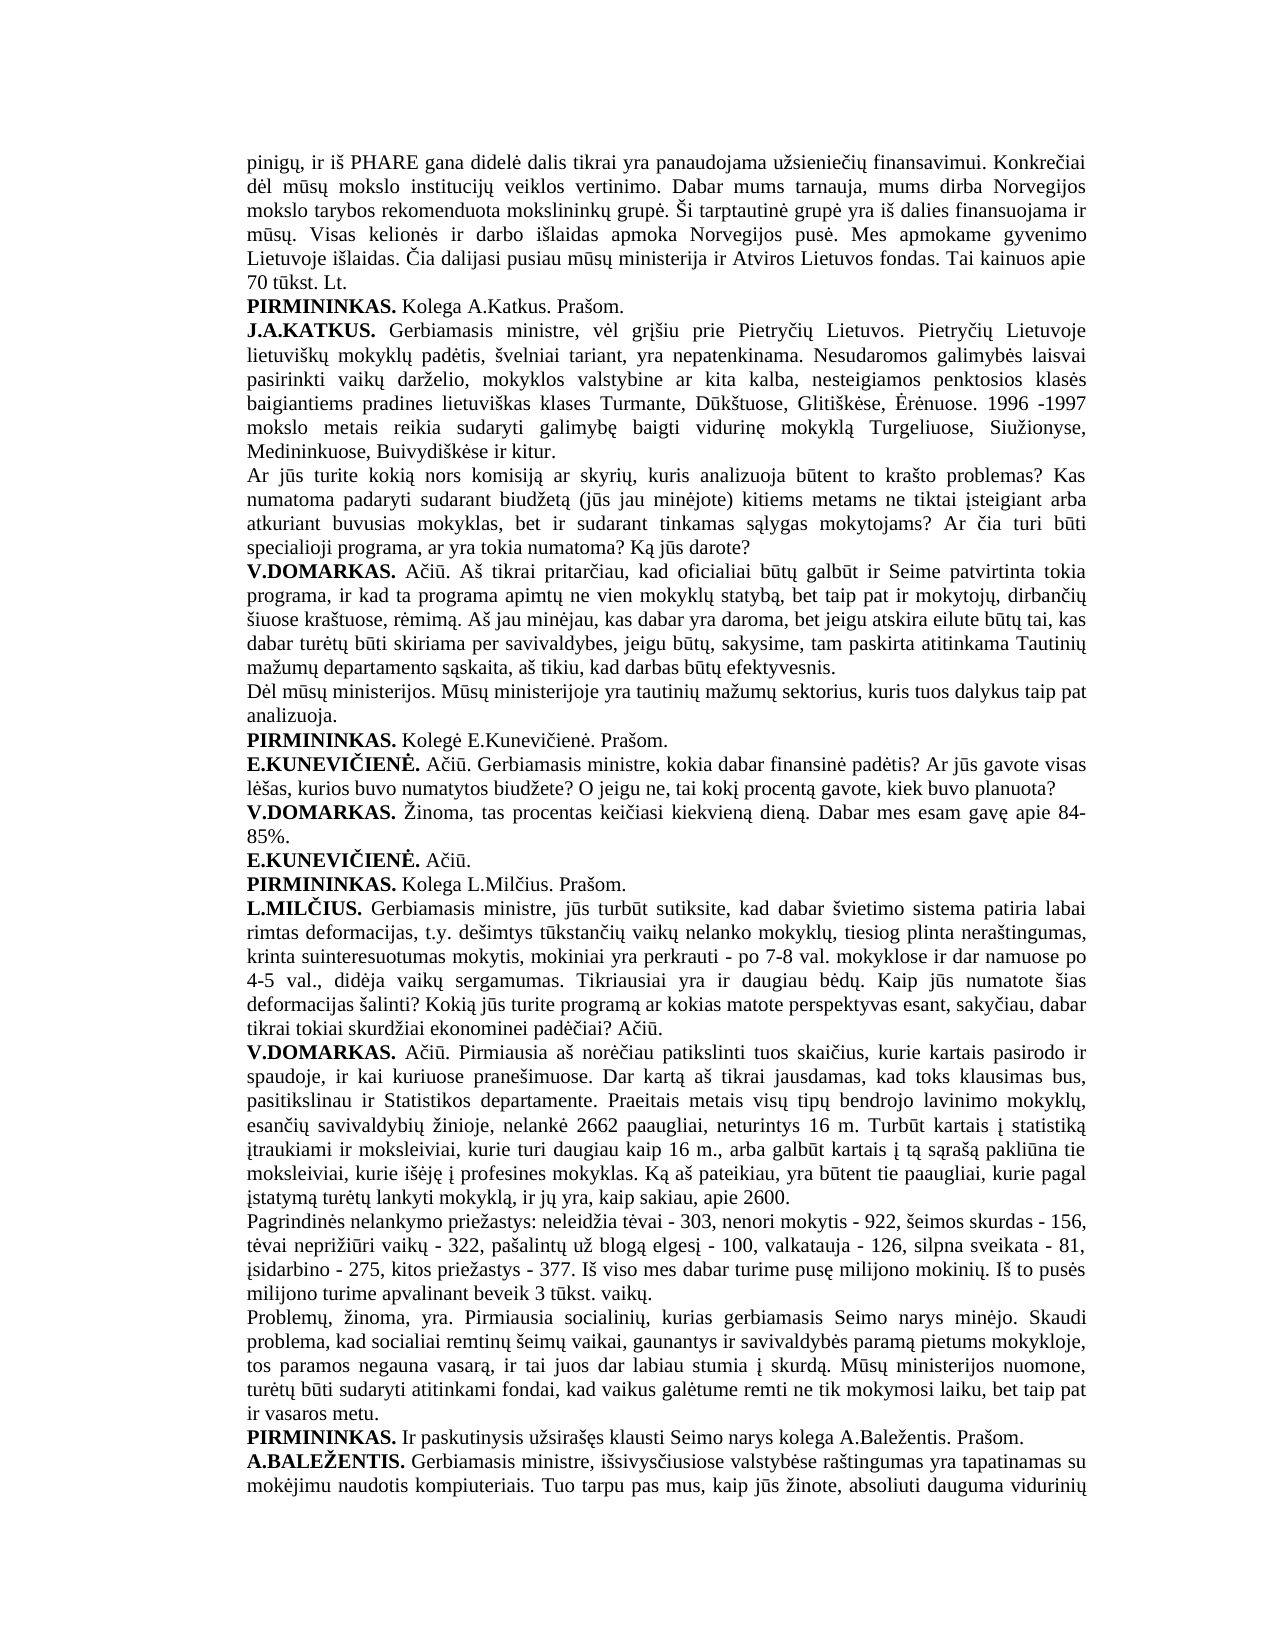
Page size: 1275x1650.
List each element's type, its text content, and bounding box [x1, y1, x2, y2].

text L.MILČIUS. Gerbiamasis ministre, jūs turbūt sutiksite, kad dabar švietimo sistema patiria labai rimtas deformacijas, t.y. dešimtys tūkstančių vaikų nelanko mokyklų, tiesiog plinta neraštingumas, krinta suinteresuotumas mokytis, mokiniai yra perkrauti - po 7-8 val. mokyklose ir dar namuose po 4-5 val., didėja vaikų sergamumas. Tikriausiai yra ir daugiau bėdų. Kaip jūs numatote šias deformacijas šalinti? Kokią jūs turite programą ar kokias matote perspektyvas esant, sakyčiau, dabar tikrai tokiai skurdžiai ekonominei padėčiai? Ačiū. [247, 896, 1087, 1040]
text V.DOMARKAS. Ačiū. Pirmiausia aš norėčiau patikslinti tuos skaičius, kurie kartais pasirodo ir spaudoje, ir kai kuriuose pranešimuose. Dar kartą aš tikrai jausdamas, kad toks klausimas bus, pasitikslinau ir Statistikos departamente. Praeitais metais visų tipų bendrojo lavinimo mokyklų, esančių savivaldybių žinioje, nelankė 2662 paaugliai, neturintys 16 m. Turbūt kartais į statistiką įtraukiami ir moksleiviai, kurie turi daugiau kaip 16 m., arba galbūt kartais į tą sąrašą pakliūna tie moksleiviai, kurie išėję į profesines mokyklas. Ką aš pateikiau, yra būtent tie paaugliai, kurie pagal įstatymą turėtų lankyti mokyklą, ir jų yra, kaip sakiau, apie 2600. [247, 1040, 1087, 1209]
text A.BALEŽENTIS. Gerbiamasis ministre, išsivysčiusiose valstybėse raštingumas yra tapatinamas su mokėjimu naudotis kompiuteriais. Tuo tarpu pas mus, kaip jūs žinote, absoliuti dauguma vidurinių [247, 1449, 1087, 1497]
text PIRMININKAS. Kolega A.Katkus. Prašom. [247, 294, 1087, 318]
text pinigų, ir iš PHARE gana didelė dalis tikrai yra panaudojama užsieniečių finansavimui. Konkrečiai dėl mūsų mokslo institucijų veiklos vertinimo. Dabar mums tarnauja, mums dirba Norvegijos mokslo tarybos rekomenduota mokslininkų grupė. Ši tarptautinė grupė yra iš dalies finansuojama ir mūsų. Visas kelionės ir darbo išlaidas apmoka Norvegijos pusė. Mes apmokame gyvenimo Lietuvoje išlaidas. Čia dalijasi pusiau mūsų ministerija ir Atviros Lietuvos fondas. Tai kainuos apie 70 tūkst. Lt. [247, 150, 1087, 294]
text Ar jūs turite kokią nors komisiją ar skyrių, kuris analizuoja būtent to krašto problemas? Kas numatoma padaryti sudarant biudžetą (jūs jau minėjote) kitiems metams ne tiktai įsteigiant arba atkuriant buvusias mokyklas, bet ir sudarant tinkamas sąlygas mokytojams? Ar čia turi būti specialioji programa, ar yra tokia numatoma? Ką jūs darote? [247, 463, 1087, 559]
text V.DOMARKAS. Žinoma, tas procentas keičiasi kiekvieną dieną. Dabar mes esam gavę apie 84-85%. [247, 800, 1087, 848]
text V.DOMARKAS. Ačiū. Aš tikrai pritarčiau, kad oficialiai būtų galbūt ir Seime patvirtinta tokia programa, ir kad ta programa apimtų ne vien mokyklų statybą, bet taip pat ir mokytojų, dirbančių šiuose kraštuose, rėmimą. Aš jau minėjau, kas dabar yra daroma, bet jeigu atskira eilute būtų tai, kas dabar turėtų būti skiriama per savivaldybes, jeigu būtų, sakysime, tam paskirta atitinkama Tautinių mažumų departamento sąskaita, aš tikiu, kad darbas būtų efektyvesnis. [247, 559, 1087, 679]
text PIRMININKAS. Ir paskutinysis užsirašęs klausti Seimo narys kolega A.Baležentis. Prašom. [247, 1425, 1087, 1449]
text Dėl mūsų ministerijos. Mūsų ministerijoje yra tautinių mažumų sektorius, kuris tuos dalykus taip pat analizuoja. [247, 679, 1087, 727]
text Problemų, žinoma, yra. Pirmiausia socialinių, kurias gerbiamasis Seimo narys minėjo. Skaudi problema, kad socialiai remtinų šeimų vaikai, gaunantys ir savivaldybės paramą pietums mokykloje, tos paramos negauna vasarą, ir tai juos dar labiau stumia į skurdą. Mūsų ministerijos nuomone, turėtų būti sudaryti atitinkami fondai, kad vaikus galėtume remti ne tik mokymosi laiku, bet taip pat ir vasaros metu. [247, 1305, 1087, 1425]
text E.KUNEVIČIENĖ. Ačiū. Gerbiamasis ministre, kokia dabar finansinė padėtis? Ar jūs gavote visas lėšas, kurios buvo numatytos biudžete? O jeigu ne, tai kokį procentą gavote, kiek buvo planuota? [247, 752, 1087, 800]
text PIRMININKAS. Kolegė E.Kunevičienė. Prašom. [247, 727, 1087, 752]
text PIRMININKAS. Kolega L.Milčius. Prašom. [247, 872, 1087, 896]
text Pagrindinės nelankymo priežastys: neleidžia tėvai - 303, nenori mokytis - 922, šeimos skurdas - 156, tėvai neprižiūri vaikų - 322, pašalintų už blogą elgesį - 100, valkatauja - 126, silpna sveikata - 81, įsidarbino - 275, kitos priežastys - 377. Iš viso mes dabar turime pusę milijono mokinių. Iš to pusės milijono turime apvalinant beveik 3 tūkst. vaikų. [247, 1209, 1087, 1305]
text E.KUNEVIČIENĖ. Ačiū. [247, 848, 1087, 872]
text J.A.KATKUS. Gerbiamasis ministre, vėl grįšiu prie Pietryčių Lietuvos. Pietryčių Lietuvoje lietuviškų mokyklų padėtis, švelniai tariant, yra nepatenkinama. Nesudaromos galimybės laisvai pasirinkti vaikų darželio, mokyklos valstybine ar kita kalba, nesteigiamos penktosios klasės baigiantiems pradines lietuviškas klases Turmante, Dūkštuose, Glitiškėse, Ėrėnuose. 1996 -1997 mokslo metais reikia sudaryti galimybę baigti vidurinę mokyklą Turgeliuose, Siužionyse, Medininkuose, Buivydiškėse ir kitur. [247, 318, 1087, 463]
